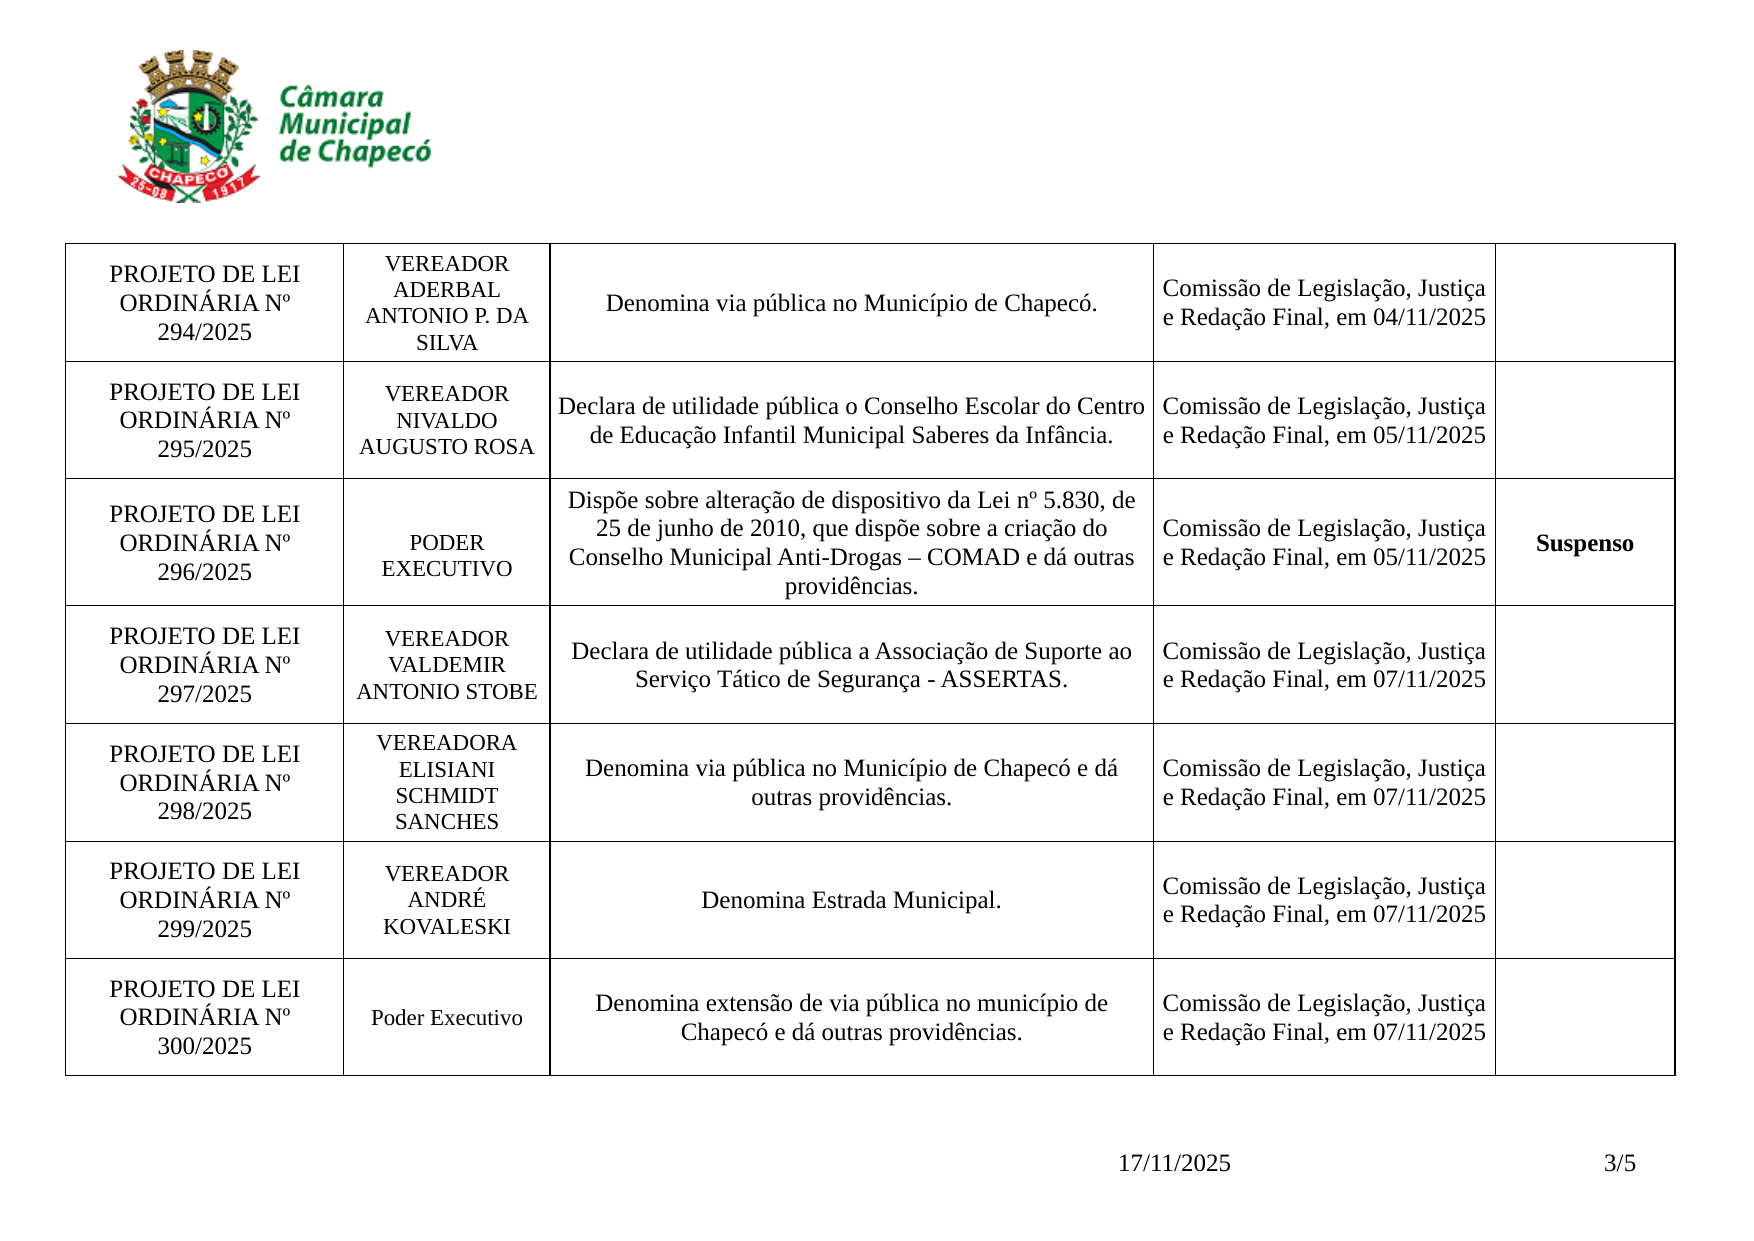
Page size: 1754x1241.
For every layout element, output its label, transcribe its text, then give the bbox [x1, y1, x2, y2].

picture [118, 50, 431, 203]
table_cell PROJETO DE LEI ORDINÁRIA Nº 294/2025 [66, 244, 343, 361]
table_cell Comissão de Legislação, Justiça e Redação Final, em 07/11/2025 [1154, 606, 1495, 723]
table_cell PROJETO DE LEI ORDINÁRIA Nº 295/2025 [66, 362, 343, 478]
table_cell PODER EXECUTIVO [344, 479, 549, 605]
table_cell Denomina via pública no Município de Chapecó. [551, 244, 1153, 361]
table_cell Comissão de Legislação, Justiça e Redação Final, em 04/11/2025 [1154, 244, 1495, 361]
table_cell VEREADOR VALDEMIR ANTONIO STOBE [344, 606, 549, 723]
table_cell PROJETO DE LEI ORDINÁRIA Nº 300/2025 [66, 959, 343, 1075]
table_cell VEREADOR NIVALDO AUGUSTO ROSA [344, 362, 549, 478]
table_cell PROJETO DE LEI ORDINÁRIA Nº 299/2025 [66, 842, 343, 958]
table_cell Dispõe sobre alteração de dispositivo da Lei nº 5.830, de 25 de junho de 2010, que dispõe sobre a criação do Conselho Municipal Anti-Drogas – COMAD e dá outras providências. [551, 479, 1153, 605]
table_cell Declara de utilidade pública o Conselho Escolar do Centro de Educação Infantil Municipal Saberes da Infância. [551, 362, 1153, 478]
table_cell [1496, 724, 1674, 841]
table_cell [1496, 362, 1674, 478]
table_cell [1496, 606, 1674, 723]
table_cell PROJETO DE LEI ORDINÁRIA Nº 298/2025 [66, 724, 343, 841]
table_cell Denomina extensão de via pública no município de Chapecó e dá outras providências. [551, 959, 1153, 1075]
table_cell Comissão de Legislação, Justiça e Redação Final, em 07/11/2025 [1154, 842, 1495, 958]
table_cell [1496, 244, 1674, 361]
table_cell Comissão de Legislação, Justiça e Redação Final, em 07/11/2025 [1154, 959, 1495, 1075]
table_cell Denomina Estrada Municipal. [551, 842, 1153, 958]
table_cell [1496, 959, 1674, 1075]
table_cell Comissão de Legislação, Justiça e Redação Final, em 05/11/2025 [1154, 362, 1495, 478]
table_cell VEREADORA ELISIANI SCHMIDT SANCHES [344, 724, 549, 841]
table_cell Poder Executivo [344, 959, 549, 1075]
table_cell Suspenso [1496, 479, 1674, 605]
table_cell [1496, 842, 1674, 958]
table_cell PROJETO DE LEI ORDINÁRIA Nº 296/2025 [66, 479, 343, 605]
table_cell Denomina via pública no Município de Chapecó e dá outras providências. [551, 724, 1153, 841]
table_cell Declara de utilidade pública a Associação de Suporte ao Serviço Tático de Segurança - ASSERTAS. [551, 606, 1153, 723]
table_cell Comissão de Legislação, Justiça e Redação Final, em 07/11/2025 [1154, 724, 1495, 841]
table_cell PROJETO DE LEI ORDINÁRIA Nº 297/2025 [66, 606, 343, 723]
table_cell Comissão de Legislação, Justiça e Redação Final, em 05/11/2025 [1154, 479, 1495, 605]
table_cell VEREADOR ANDRÉ KOVALESKI [344, 842, 549, 958]
table_cell VEREADOR ADERBAL ANTONIO P. DA SILVA [344, 244, 549, 361]
